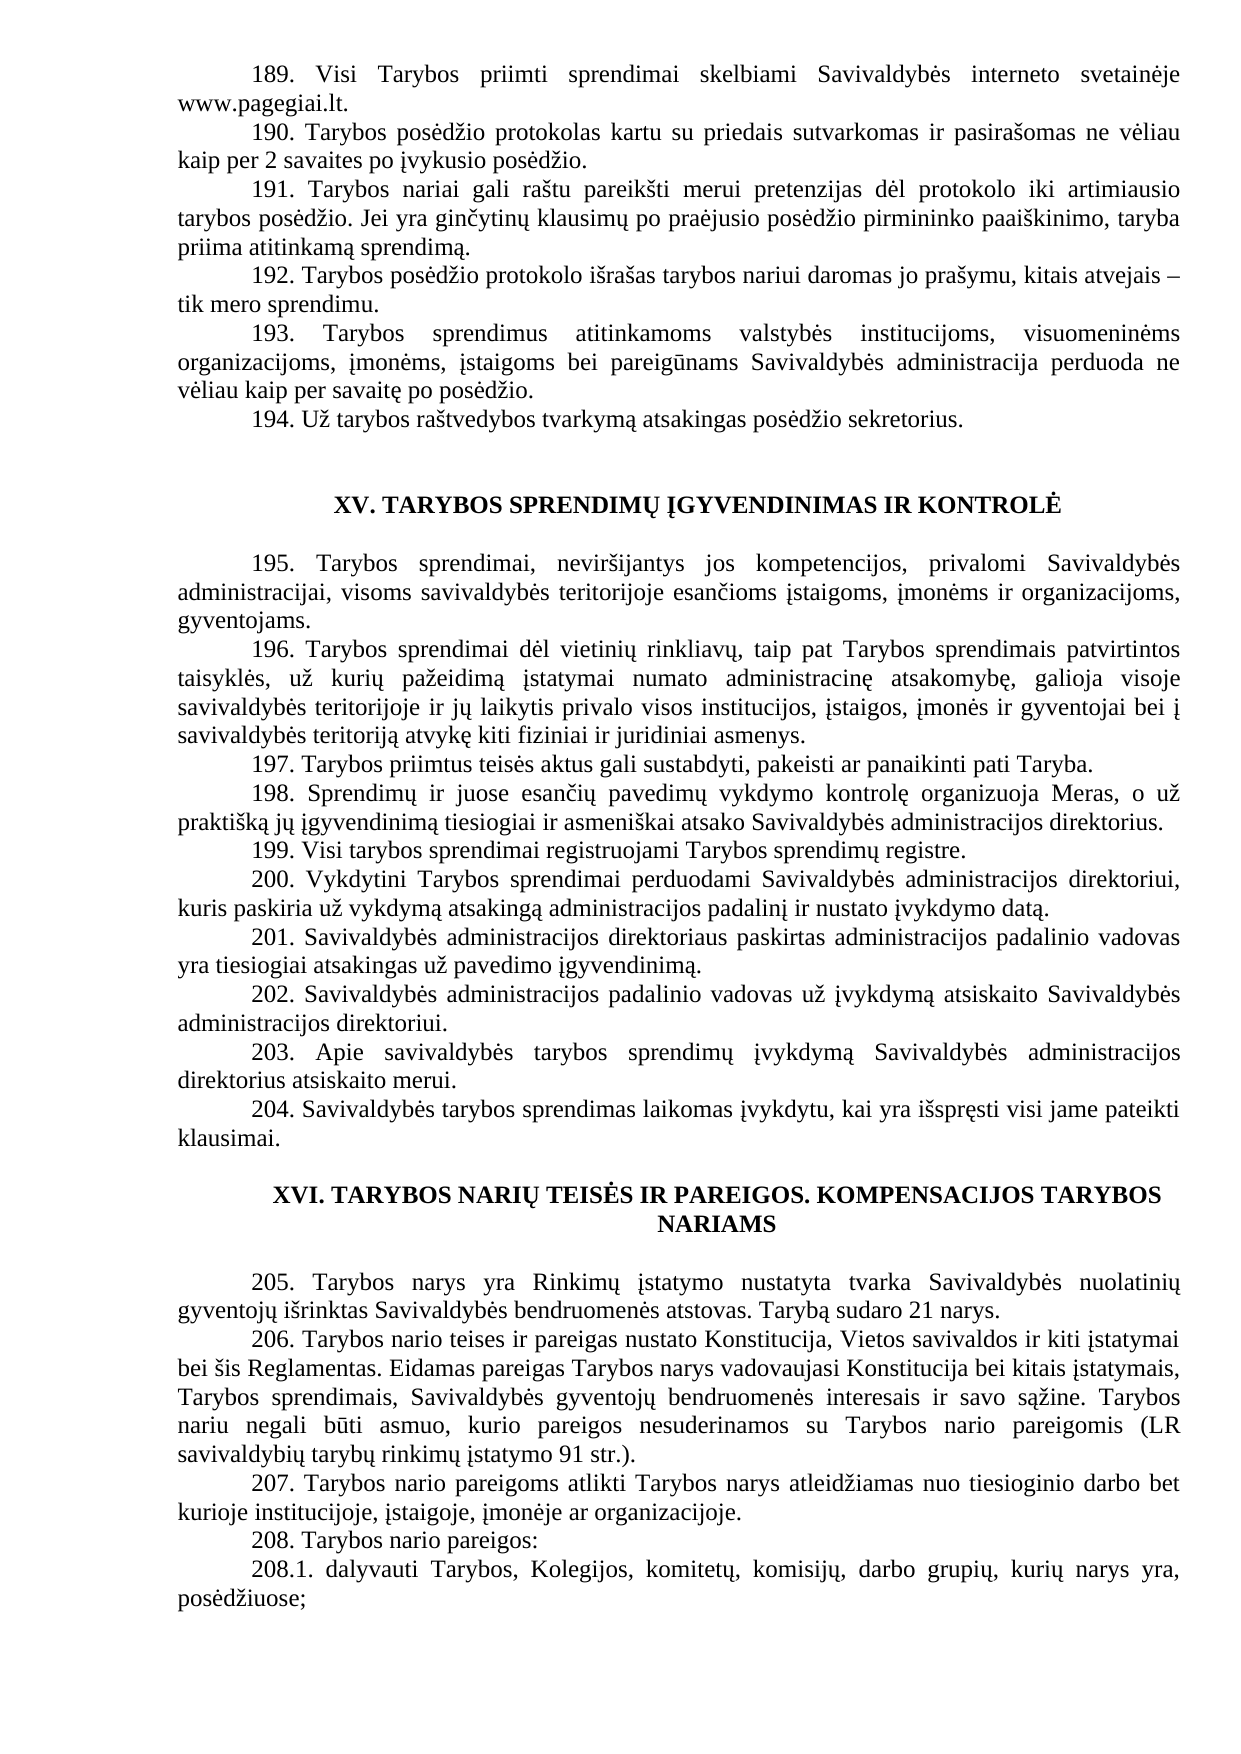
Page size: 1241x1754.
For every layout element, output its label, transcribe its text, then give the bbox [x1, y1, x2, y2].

text 201. Savivaldybės administracijos direktoriaus paskirtas administracijos padalinio vadovas yra tiesiogiai atsakingas už pavedimo įgyvendinimą. [177, 922, 1181, 979]
text 191. Tarybos nariai gali raštu pareikšti merui pretenzijas dėl protokolo iki artimiausio tarybos posėdžio. Jei yra ginčytinų klausimų po praėjusio posėdžio pirmininko paaiškinimo, taryba priima atitinkamą sprendimą. [177, 174, 1181, 260]
text 203. Apie savivaldybės tarybos sprendimų įvykdymą Savivaldybės administracijos direktorius atsiskaito merui. [177, 1037, 1181, 1094]
text 195. Tarybos sprendimai, neviršijantys jos kompetencijos, privalomi Savivaldybės administracijai, visoms savivaldybės teritorijoje esančioms įstaigoms, įmonėms ir organizacijoms, gyventojams. [177, 548, 1181, 634]
text 200. Vykdytini Tarybos sprendimai perduodami Savivaldybės administracijos direktoriui, kuris paskiria už vykdymą atsakingą administracijos padalinį ir nustato įvykdymo datą. [177, 864, 1181, 922]
text 190. Tarybos posėdžio protokolas kartu su priedais sutvarkomas ir pasirašomas ne vėliau kaip per 2 savaites po įvykusio posėdžio. [177, 117, 1181, 174]
text 198. Sprendimų ir juose esančių pavedimų vykdymo kontrolę organizuoja Meras, o už praktišką jų įgyvendinimą tiesiogiai ir asmeniškai atsako Savivaldybės administracijos direktorius. [177, 778, 1181, 835]
text 204. Savivaldybės tarybos sprendimas laikomas įvykdytu, kai yra išspręsti visi jame pateikti klausimai. [177, 1094, 1181, 1152]
text 199. Visi tarybos sprendimai registruojami Tarybos sprendimų registre. [177, 835, 1181, 864]
text 208.1. dalyvauti Tarybos, Kolegijos, komitetų, komisijų, darbo grupių, kurių narys yra, posėdžiuose; [177, 1554, 1181, 1612]
text 192. Tarybos posėdžio protokolo išrašas tarybos nariui daromas jo prašymu, kitais atvejais – tik mero sprendimu. [177, 260, 1181, 318]
text 194. Už tarybos raštvedybos tvarkymą atsakingas posėdžio sekretorius. [177, 404, 1181, 433]
text 189. Visi Tarybos priimti sprendimai skelbiami Savivaldybės interneto svetainėje www.pagegiai.lt. [177, 59, 1181, 117]
text 208. Tarybos nario pareigos: [177, 1525, 1181, 1554]
text 197. Tarybos priimtus teisės aktus gali sustabdyti, pakeisti ar panaikinti pati Taryba. [177, 749, 1181, 778]
text 206. Tarybos nario teises ir pareigas nustato Konstitucija, Vietos savivaldos ir kiti įstatymai bei šis Reglamentas. Eidamas pareigas Tarybos narys vadovaujasi Konstitucija bei kitais įstatymais, Tarybos sprendimais, Savivaldybės gyventojų bendruomenės interesais ir savo sąžine. Tarybos nariu negali būti asmuo, kurio pareigos nesuderinamos su Tarybos nario pareigomis (LR savivaldybių tarybų rinkimų įstatymo 91 str.). [177, 1324, 1181, 1468]
text 205. Tarybos narys yra Rinkimų įstatymo nustatyta tvarka Savivaldybės nuolatinių gyventojų išrinktas Savivaldybės bendruomenės atstovas. Tarybą sudaro 21 narys. [177, 1267, 1181, 1324]
text 207. Tarybos nario pareigoms atlikti Tarybos narys atleidžiamas nuo tiesioginio darbo bet kurioje institucijoje, įstaigoje, įmonėje ar organizacijoje. [177, 1468, 1181, 1525]
text 202. Savivaldybės administracijos padalinio vadovas už įvykdymą atsiskaito Savivaldybės administracijos direktoriui. [177, 979, 1181, 1037]
text 196. Tarybos sprendimai dėl vietinių rinkliavų, taip pat Tarybos sprendimais patvirtintos taisyklės, už kurių pažeidimą įstatymai numato administracinę atsakomybę, galioja visoje savivaldybės teritorijoje ir jų laikytis privalo visos institucijos, įstaigos, įmonės ir gyventojai bei į savivaldybės teritoriją atvykę kiti fiziniai ir juridiniai asmenys. [177, 634, 1181, 749]
text XV. TARYBOS SPRENDIMŲ ĮGYVENDINIMAS IR KONTROLĖ [215, 490, 1181, 519]
text XVI. TARYBOS NARIŲ TEISĖS IR PAREIGOS. KOMPENSACIJOS TARYBOS NARIAMS [252, 1180, 1181, 1238]
text 193. Tarybos sprendimus atitinkamoms valstybės institucijoms, visuomeninėms organizacijoms, įmonėms, įstaigoms bei pareigūnams Savivaldybės administracija perduoda ne vėliau kaip per savaitę po posėdžio. [177, 318, 1181, 404]
